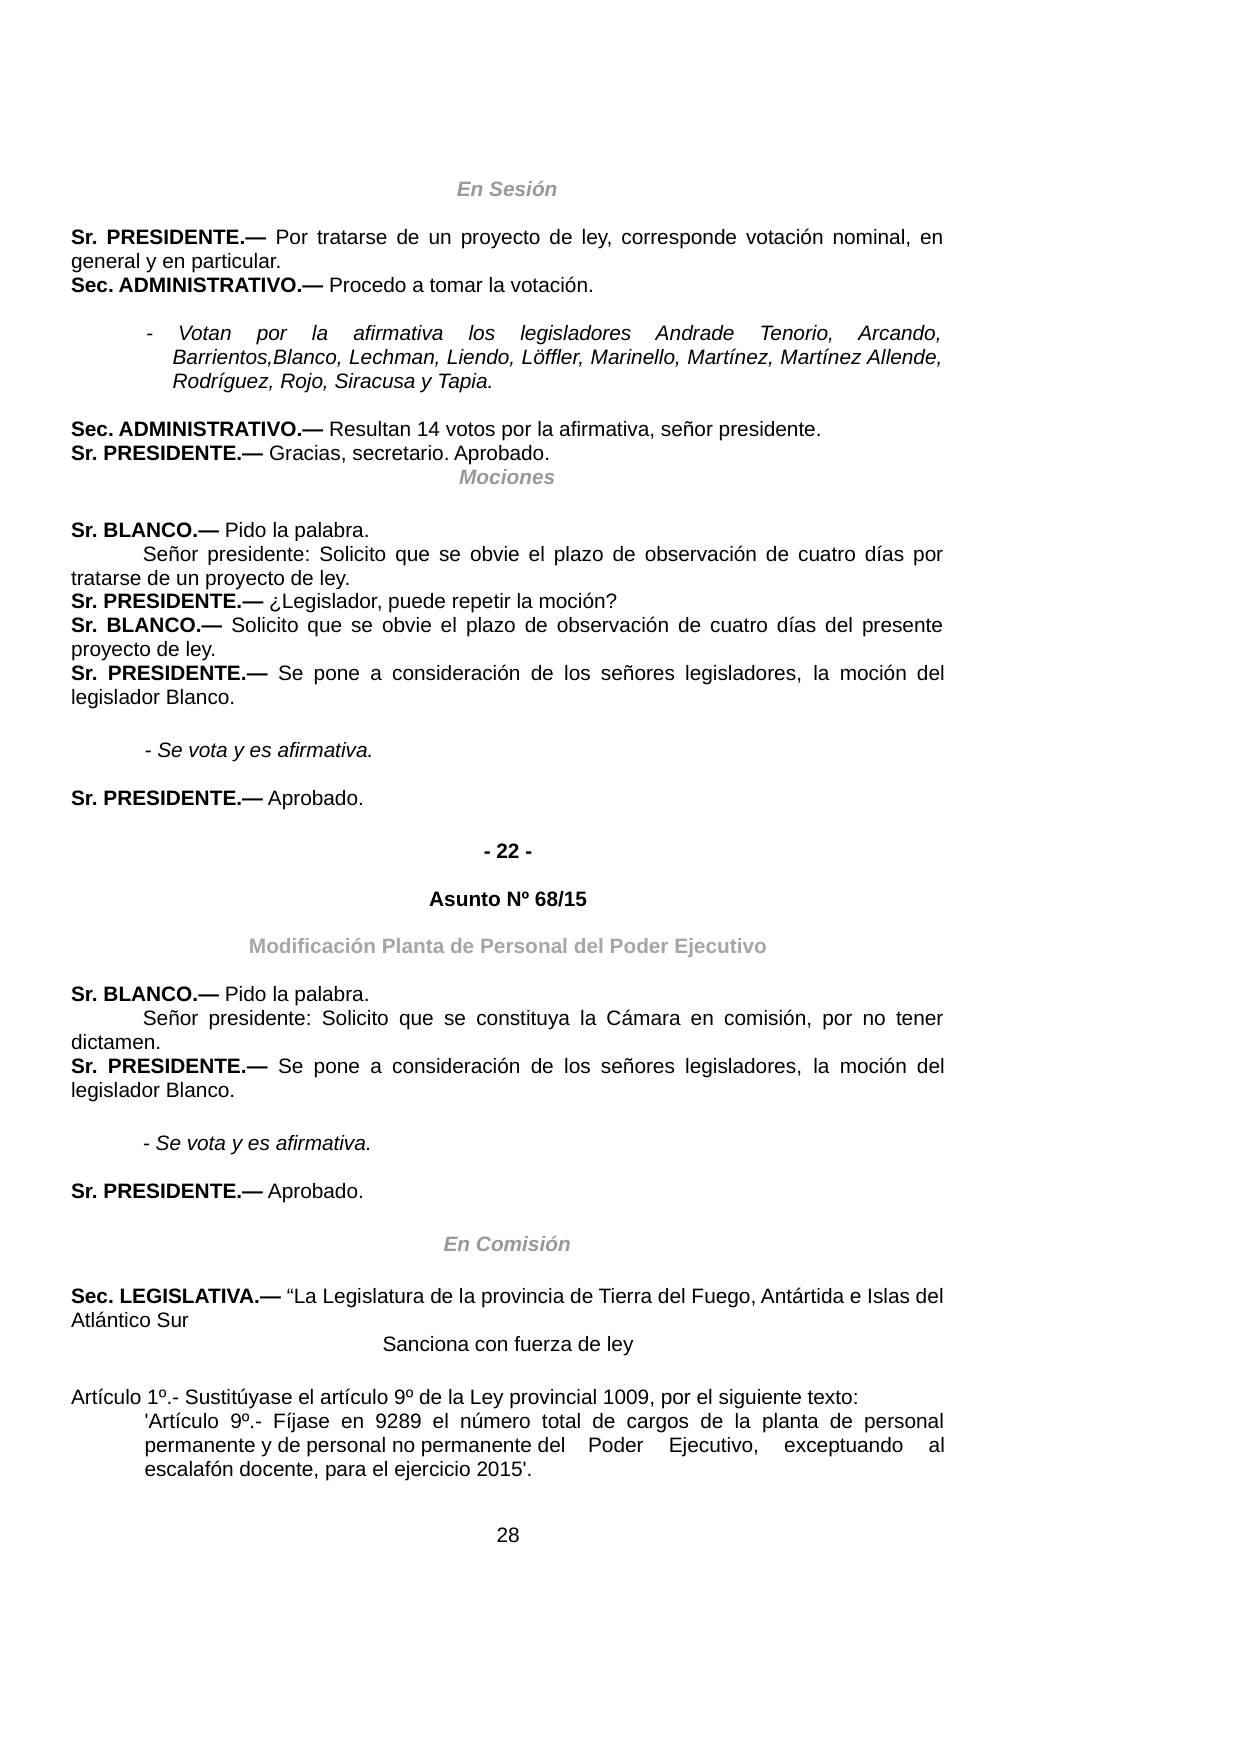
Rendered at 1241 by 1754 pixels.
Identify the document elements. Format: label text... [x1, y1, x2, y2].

text En Comisión [71, 1231, 945, 1255]
text 'Artículo 9º.- Fíjase en 9289 el número total de cargos de la planta de personal permanente y de personal no permanente del Poder Ejecutivo, exceptuando al escalafón docente, para el ejercicio 2015'. [71, 1409, 945, 1481]
text - 22 - [71, 838, 945, 862]
text Sr. PRESIDENTE.— Se pone a consideración de los señores legisladores, la moción del legislador Blanco. [71, 1054, 945, 1102]
text Sr. PRESIDENTE.— Aprobado. [71, 786, 945, 810]
text - Se vota y es afirmativa. [71, 1131, 945, 1155]
text Sr. BLANCO.— Pido la palabra. [71, 982, 945, 1006]
text Sr. BLANCO.— Solicito que se obvie el plazo de observación de cuatro días del presente proyecto de ley. [71, 613, 945, 661]
text Sr. PRESIDENTE.— ¿Legislador, puede repetir la moción? [71, 589, 945, 613]
text Artículo 1º.- Sustitúyase el artículo 9º de la Ley provincial 1009, por el siguiente texto: [71, 1385, 945, 1409]
text Sr. PRESIDENTE.— Gracias, secretario. Aprobado. [71, 441, 945, 465]
text Sanciona con fuerza de ley [71, 1332, 945, 1356]
text Modificación Planta de Personal del Poder Ejecutivo [71, 934, 945, 958]
text Mociones [71, 465, 945, 489]
text En Sesión [71, 177, 945, 201]
text Sec. LEGISLATIVA.— “La Legislatura de la provincia de Tierra del Fuego, Antártida e Islas del Atlántico Sur [71, 1284, 945, 1332]
text Asunto Nº 68/15 [71, 886, 945, 910]
text - Se vota y es afirmativa. [71, 738, 945, 762]
text Sr. BLANCO.— Pido la palabra. [71, 517, 945, 541]
text Sr. PRESIDENTE.— Por tratarse de un proyecto de ley, corresponde votación nominal, en general y en particular. [71, 225, 945, 273]
text Sec. ADMINISTRATIVO.— Resultan 14 votos por la afirmativa, señor presidente. [71, 417, 945, 441]
text Señor presidente: Solicito que se obvie el plazo de observación de cuatro días por tratarse de un proyecto de ley. [71, 541, 945, 589]
text - Votan por la afirmativa los legisladores Andrade Tenorio, Arcando, Barrientos,Blanco, Lechman, Liendo, Löffler, Marinello, Martínez, Martínez Allende, Rodríguez, Rojo, Siracusa y Tapia. [146, 321, 945, 393]
text Sr. PRESIDENTE.— Se pone a consideración de los señores legisladores, la moción del legislador Blanco. [71, 661, 945, 709]
text Señor presidente: Solicito que se constituya la Cámara en comisión, por no tener dictamen. [71, 1006, 945, 1054]
text Sr. PRESIDENTE.— Aprobado. [71, 1179, 945, 1203]
text Sec. ADMINISTRATIVO.— Procedo a tomar la votación. [71, 273, 945, 297]
